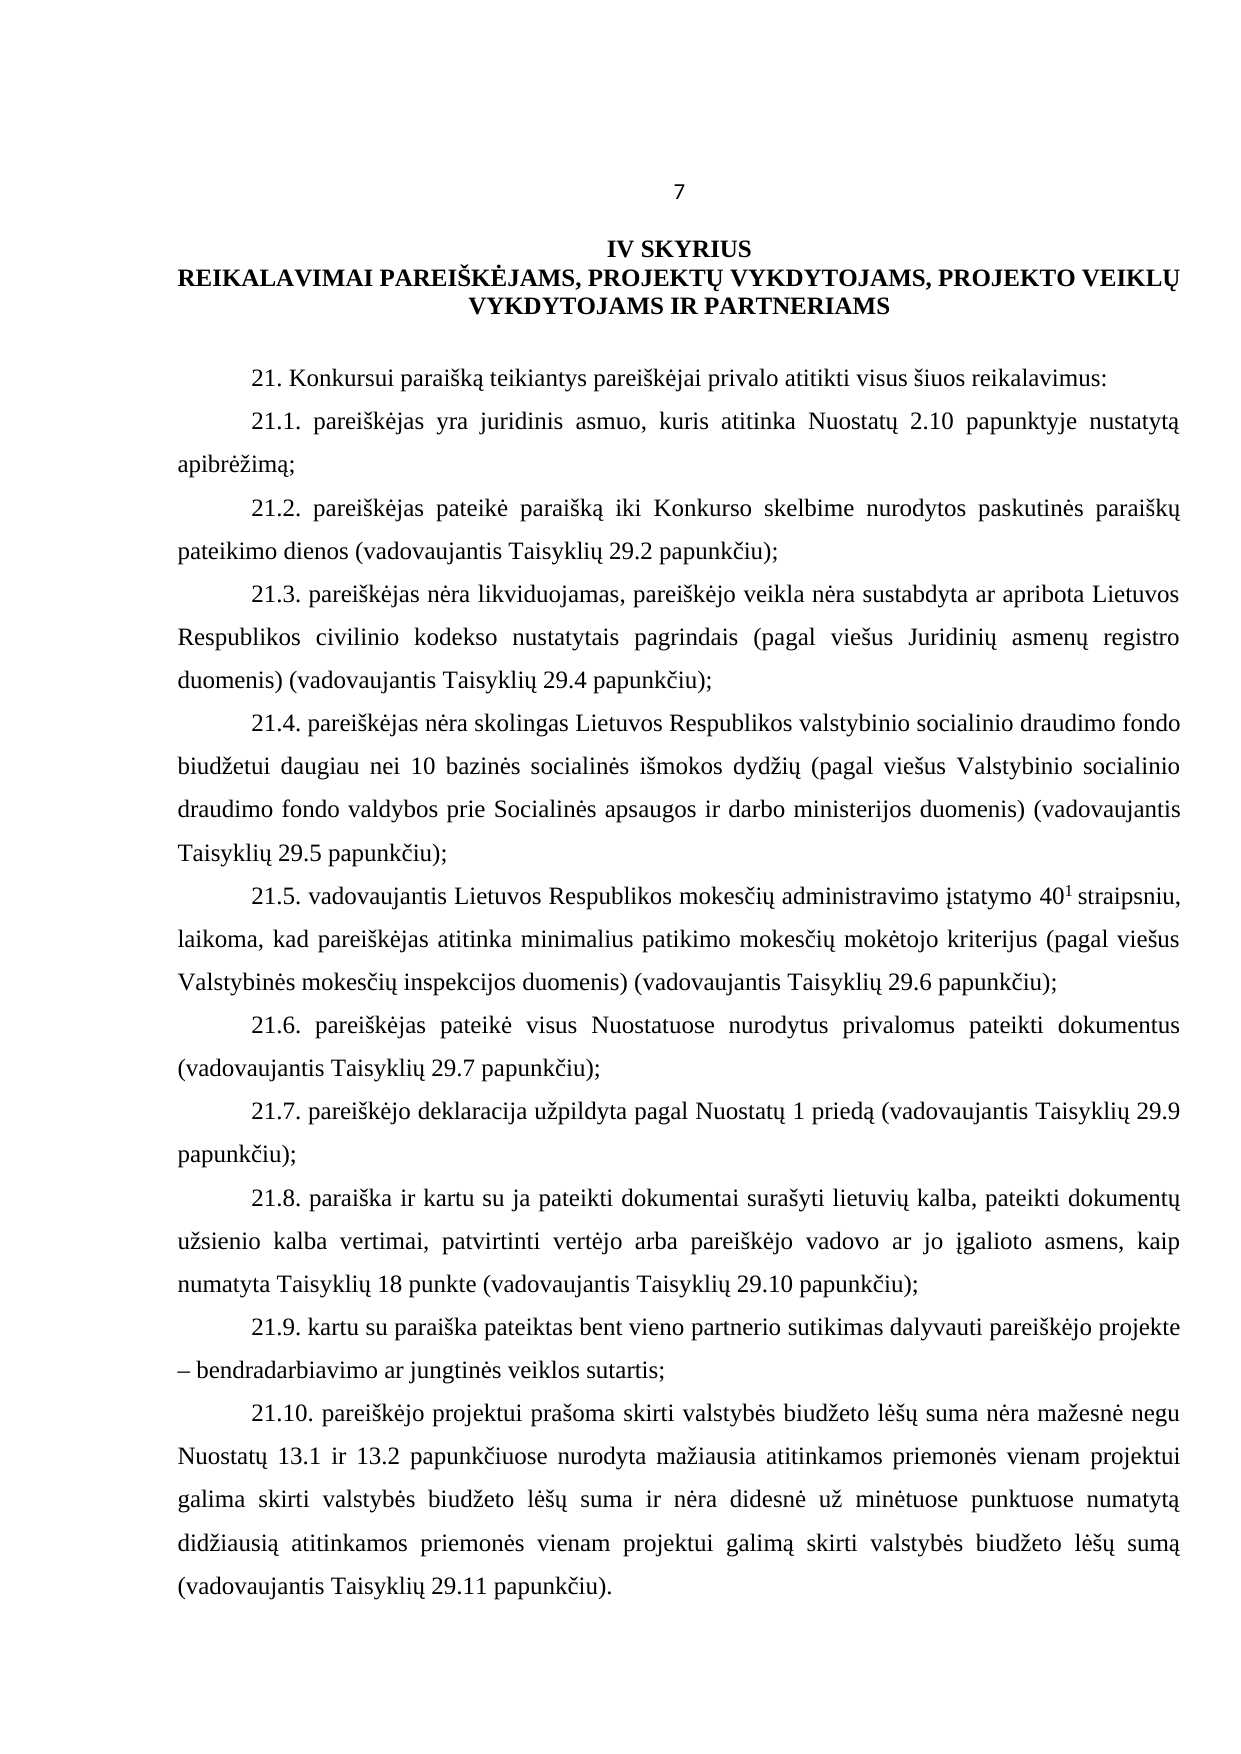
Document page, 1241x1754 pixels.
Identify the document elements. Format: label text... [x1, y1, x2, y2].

text 21.9. kartu su paraiška pateiktas bent vieno partnerio sutikimas dalyvauti pareiškėjo projekte – bendradarbiavimo ar jungtinės veiklos sutartis; [177, 1312, 1181, 1384]
text 21.8. paraiška ir kartu su ja pateikti dokumentai surašyti lietuvių kalba, pateikti dokumentų užsienio kalba vertimai, patvirtinti vertėjo arba pareiškėjo vadovo ar jo įgalioto asmens, kaip numatyta Taisyklių 18 punkte (vadovaujantis Taisyklių 29.10 papunkčiu); [177, 1183, 1181, 1298]
text 21.2. pareiškėjas pateikė paraišką iki Konkurso skelbime nurodytos paskutinės paraiškų pateikimo dienos (vadovaujantis Taisyklių 29.2 papunkčiu); [177, 493, 1181, 564]
text 21.5. vadovaujantis Lietuvos Respublikos mokesčių administravimo įstatymo 401 straipsniu, laikoma, kad pareiškėjas atitinka minimalius patikimo mokesčių mokėtojo kriterijus (pagal viešus Valstybinės mokesčių inspekcijos duomenis) (vadovaujantis Taisyklių 29.6 papunkčiu); [177, 881, 1181, 996]
text IV SKYRIUS [177, 234, 1181, 263]
text 21. Konkursui paraišką teikiantys pareiškėjai privalo atitikti visus šiuos reikalavimus: [177, 363, 1181, 392]
text 21.1. pareiškėjas yra juridinis asmuo, kuris atitinka Nuostatų 2.10 papunktyje nustatytą apibrėžimą; [177, 406, 1181, 478]
text 21.4. pareiškėjas nėra skolingas Lietuvos Respublikos valstybinio socialinio draudimo fondo biudžetui daugiau nei 10 bazinės socialinės išmokos dydžių (pagal viešus Valstybinio socialinio draudimo fondo valdybos prie Socialinės apsaugos ir darbo ministerijos duomenis) (vadovaujantis Taisyklių 29.5 papunkčiu); [177, 708, 1181, 866]
text REIKALAVIMAI PAREIŠKĖJAMS, PROJEKTŲ VYKDYTOJAMS, PROJEKTO VEIKLŲ VYKDYTOJAMS IR PARTNERIAMS [177, 263, 1181, 320]
text 21.10. pareiškėjo projektui prašoma skirti valstybės biudžeto lėšų suma nėra mažesnė negu Nuostatų 13.1 ir 13.2 papunkčiuose nurodyta mažiausia atitinkamos priemonės vienam projektui galima skirti valstybės biudžeto lėšų suma ir nėra didesnė už minėtuose punktuose numatytą didžiausią atitinkamos priemonės vienam projektui galimą skirti valstybės biudžeto lėšų sumą (vadovaujantis Taisyklių 29.11 papunkčiu). [177, 1398, 1181, 1599]
text 21.3. pareiškėjas nėra likviduojamas, pareiškėjo veikla nėra sustabdyta ar apribota Lietuvos Respublikos civilinio kodekso nustatytais pagrindais (pagal viešus Juridinių asmenų registro duomenis) (vadovaujantis Taisyklių 29.4 papunkčiu); [177, 579, 1181, 694]
text 21.6. pareiškėjas pateikė visus Nuostatuose nurodytus privalomus pateikti dokumentus (vadovaujantis Taisyklių 29.7 papunkčiu); [177, 1010, 1181, 1082]
text 21.7. pareiškėjo deklaracija užpildyta pagal Nuostatų 1 priedą (vadovaujantis Taisyklių 29.9 papunkčiu); [177, 1096, 1181, 1168]
